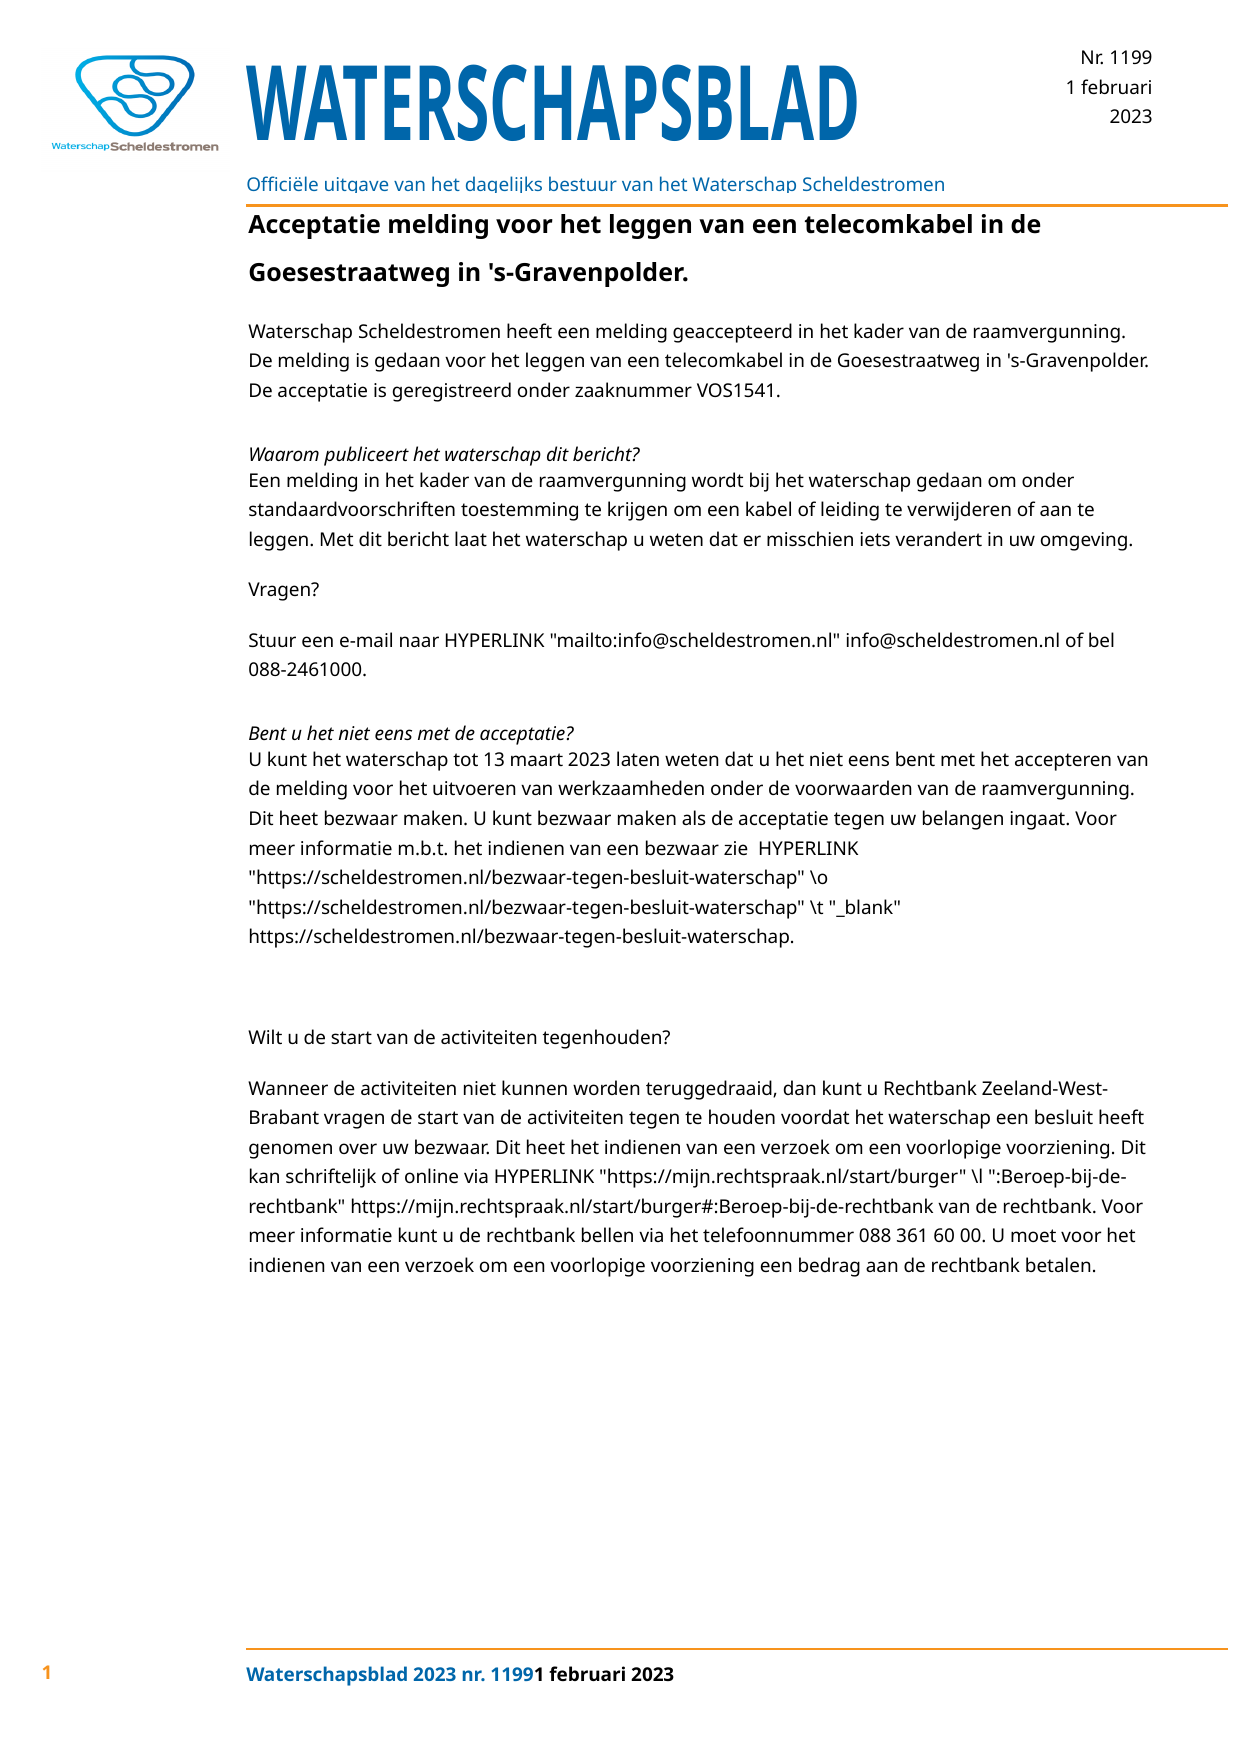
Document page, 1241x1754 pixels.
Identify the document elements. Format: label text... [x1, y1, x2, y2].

text Bent u het niet eens met de acceptatie? [248, 720, 1152, 746]
text U kunt het waterschap tot 13 maart 2023 laten weten dat u het niet eens bent met het accepteren van de melding voor het uitvoeren van werkzaamheden onder de voorwaarden van de raamvergunning. Dit heet bezwaar maken. U kunt bezwaar maken als de acceptatie tegen uw belangen ingaat. Voor meer informatie m.b.t. het indienen van een bezwaar zie HYPERLINK "https://scheldestromen.nl/bezwaar-tegen-besluit-waterschap" \o "https://scheldestromen.nl/bezwaar-tegen-besluit-waterschap" \t "_blank" https://scheldestromen.nl/bezwaar-tegen-besluit-waterschap. [248, 746, 1152, 949]
picture [41, 47, 231, 172]
text Een melding in het kader van de raamvergunning wordt bij het waterschap gedaan om onder standaardvoorschriften toestemming te krijgen om een kabel of leiding te verwijderen of aan te leggen. Met dit bericht laat het waterschap u weten dat er misschien iets verandert in uw omgeving. [248, 467, 1152, 552]
text Vragen? [248, 576, 1152, 602]
text Waarom publiceert het waterschap dit bericht? [248, 441, 1152, 467]
text Waterschap Scheldestromen heeft een melding geaccepteerd in het kader van de raamvergunning. De melding is gedaan voor het leggen van een telecomkabel in de Goesestraatweg in 's-Gravenpolder. De acceptatie is geregistreerd onder zaaknummer VOS1541. [248, 318, 1152, 403]
text Wanneer de activiteiten niet kunnen worden teruggedraaid, dan kunt u Rechtbank Zeeland-West-Brabant vragen de start van de activiteiten tegen te houden voordat het waterschap een besluit heeft genomen over uw bezwaar. Dit heet het indienen van een verzoek om een voorlopige voorziening. Dit kan schriftelijk of online via HYPERLINK "https://mijn.rechtspraak.nl/start/burger" \l ":Beroep-bij-de-rechtbank" https://mijn.rechtspraak.nl/start/burger#:Beroep-bij-de-rechtbank van de rechtbank. Voor meer informatie kunt u de rechtbank bellen via het telefoonnummer 088 361 60 00. U moet voor het indienen van een verzoek om een voorlopige voorziening een bedrag aan de rechtbank betalen. [248, 1075, 1152, 1278]
text Wilt u de start van de activiteiten tegenhouden? [248, 1024, 1152, 1050]
text Stuur een e-mail naar HYPERLINK "mailto:info@scheldestromen.nl" info@scheldestromen.nl of bel 088-2461000. [248, 627, 1152, 682]
text Acceptatie melding voor het leggen van een telecomkabel in de Goesestraatweg in 's-Gravenpolder. [248, 207, 1152, 288]
